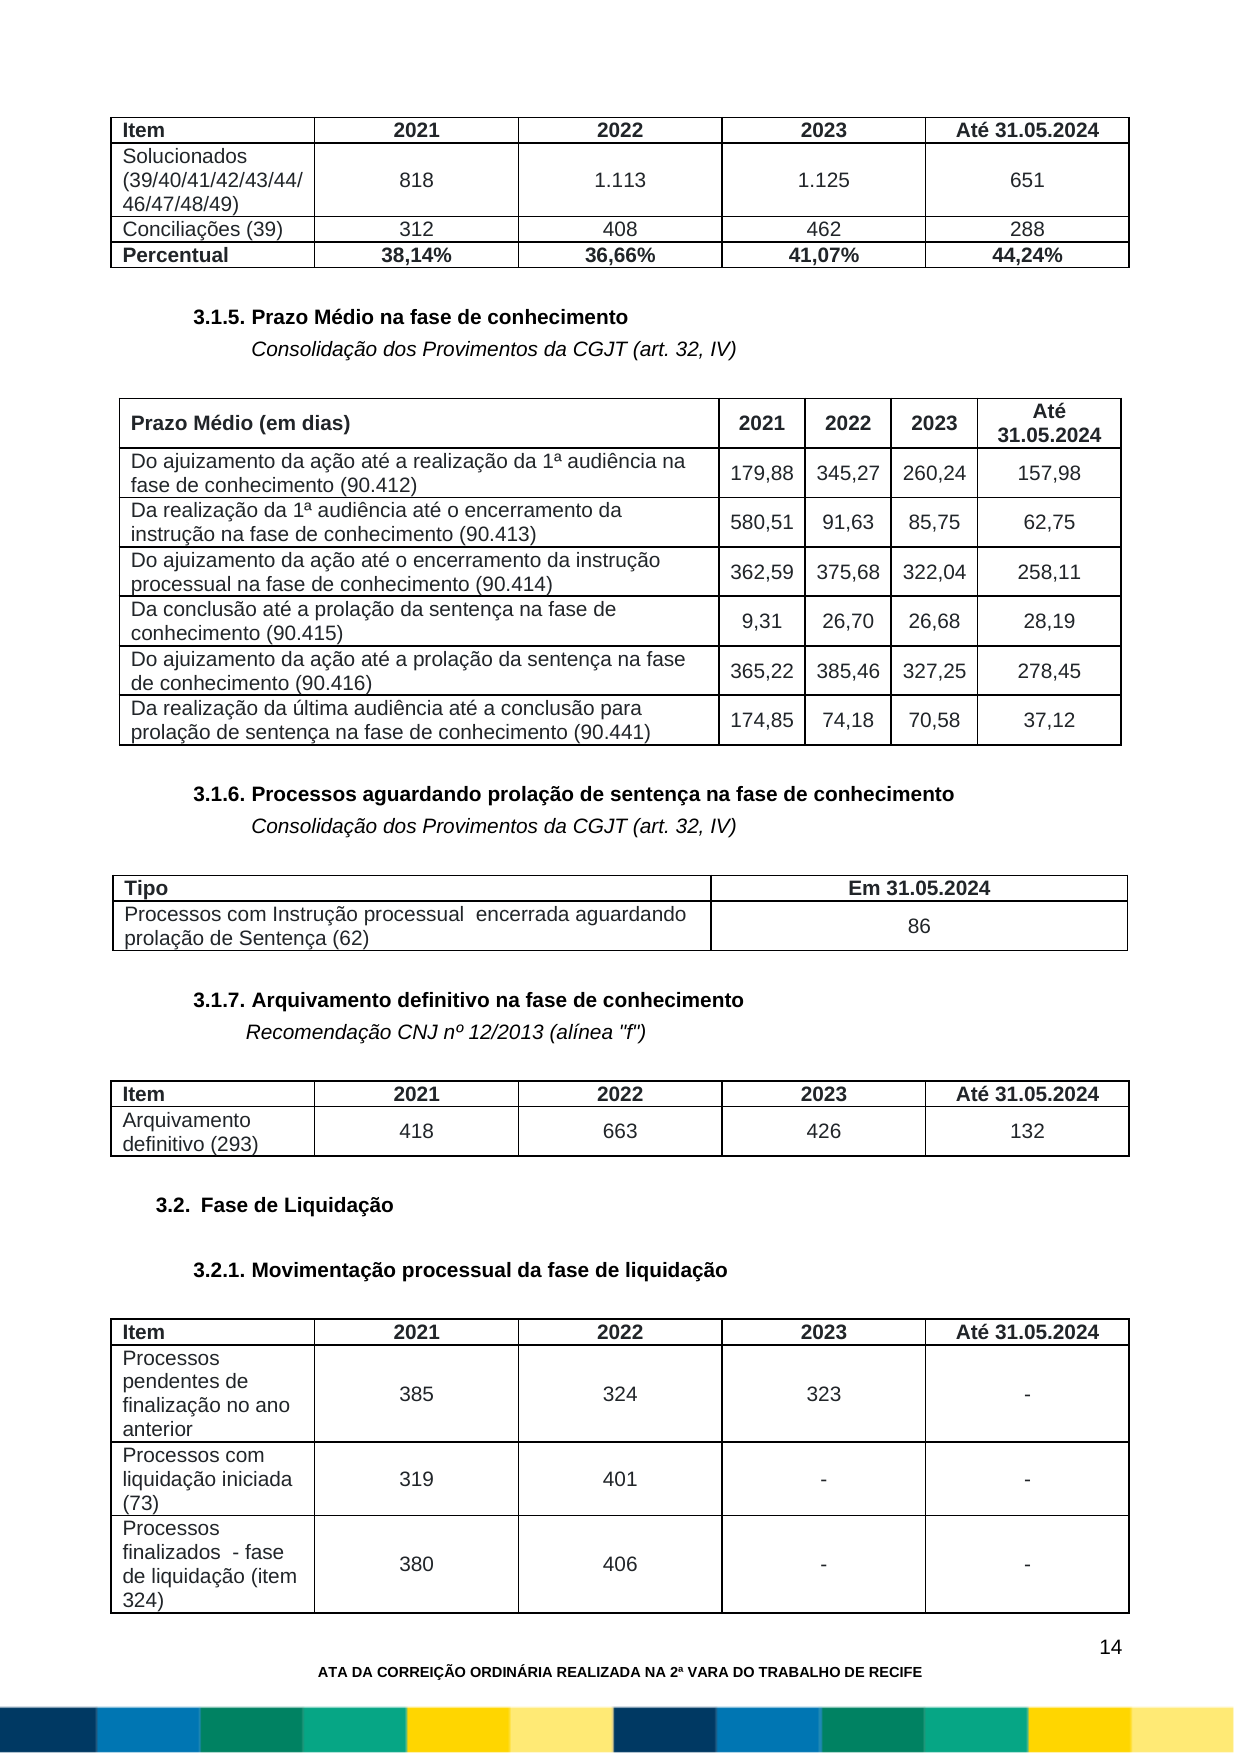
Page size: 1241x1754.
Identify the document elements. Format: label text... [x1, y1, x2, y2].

table_cell 345,27 [806, 449, 890, 496]
table_cell 319 [315, 1443, 518, 1515]
table_cell 324 [519, 1346, 721, 1441]
table_cell Solucionados (39/40/41/42/43/44/46/47/48/49) [112, 144, 314, 216]
table_header 2023 [723, 1320, 925, 1344]
table_header 2023 [892, 399, 977, 447]
table_cell Arquivamento definitivo (293) [112, 1107, 314, 1155]
table_cell - [723, 1443, 925, 1515]
table_cell 362,59 [720, 548, 804, 595]
table_header Até 31.05.2024 [926, 118, 1128, 142]
table_header Em 31.05.2024 [712, 876, 1127, 900]
table_header Tipo [114, 876, 710, 900]
table_cell 1.125 [723, 144, 925, 216]
text Recomendação CNJ nº 12/2013 (alínea "f") [172, 1020, 1122, 1044]
table_cell 651 [926, 144, 1128, 216]
table_cell 174,85 [720, 696, 804, 744]
table_cell Processos com Instrução processual encerrada aguardando prolação de Sentença (62) [114, 902, 710, 949]
table_header Item [112, 118, 314, 142]
table_header 2021 [315, 1082, 518, 1106]
table_cell 462 [723, 217, 925, 241]
table_cell 327,25 [892, 647, 977, 694]
table_cell 580,51 [720, 498, 804, 546]
table_cell 385 [315, 1346, 518, 1441]
table_cell Conciliações (39) [112, 217, 314, 241]
table_cell 380 [315, 1516, 518, 1612]
table_cell 85,75 [892, 498, 977, 546]
table_header 2021 [315, 1320, 518, 1344]
list Fase de Liquidação [156, 1193, 1122, 1217]
table_cell 91,63 [806, 498, 890, 546]
table_header 2021 [315, 118, 518, 142]
table_header 2022 [519, 118, 721, 142]
table_cell 818 [315, 144, 518, 216]
table_cell 44,24% [926, 243, 1128, 267]
table_cell 278,45 [978, 647, 1120, 694]
table_cell Do ajuizamento da ação até a prolação da sentença na fase de conhecimento (90.416) [120, 647, 718, 694]
table_cell - [926, 1346, 1128, 1441]
text Consolidação dos Provimentos da CGJT (art. 32, IV) [118, 337, 1122, 361]
table_cell 157,98 [978, 449, 1120, 496]
table_cell - [926, 1443, 1128, 1515]
table_header Item [112, 1082, 314, 1106]
table_cell Processos finalizados - fase de liquidação (item 324) [112, 1516, 314, 1612]
table_cell Processos pendentes de finalização no ano anterior [112, 1346, 314, 1441]
table_cell 36,66% [519, 243, 721, 267]
table_cell Processos com liquidação iniciada (73) [112, 1443, 314, 1515]
table_cell Do ajuizamento da ação até o encerramento da instrução processual na fase de conhecimento (90.414) [120, 548, 718, 595]
table_cell - [926, 1516, 1128, 1612]
text Consolidação dos Provimentos da CGJT (art. 32, IV) [118, 814, 1122, 838]
table_cell 323 [723, 1346, 925, 1441]
table_cell Percentual [112, 243, 314, 267]
table_cell 86 [712, 902, 1127, 949]
table_header 2022 [519, 1320, 721, 1344]
table_header Até 31.05.2024 [926, 1082, 1128, 1106]
table_cell 37,12 [978, 696, 1120, 744]
table_cell 74,18 [806, 696, 890, 744]
table_cell Da conclusão até a prolação da sentença na fase de conhecimento (90.415) [120, 597, 718, 645]
list Movimentação processual da fase de liquidação [193, 1258, 1122, 1282]
table_cell 312 [315, 217, 518, 241]
table_cell 401 [519, 1443, 721, 1515]
table_cell 38,14% [315, 243, 518, 267]
table_cell Da realização da última audiência até a conclusão para prolação de sentença na fase de conhecimento (90.441) [120, 696, 718, 744]
table_header 2023 [723, 118, 925, 142]
table_cell 258,11 [978, 548, 1120, 595]
table_cell 28,19 [978, 597, 1120, 645]
table_cell 26,68 [892, 597, 977, 645]
table_header 2022 [519, 1082, 721, 1106]
table_cell 70,58 [892, 696, 977, 744]
table_cell 663 [519, 1107, 721, 1155]
table_cell 408 [519, 217, 721, 241]
table_cell 179,88 [720, 449, 804, 496]
table_header Até 31.05.2024 [926, 1320, 1128, 1344]
table_cell 9,31 [720, 597, 804, 645]
table_cell 1.113 [519, 144, 721, 216]
table_cell 385,46 [806, 647, 890, 694]
table_cell 41,07% [723, 243, 925, 267]
table_header 2023 [723, 1082, 925, 1106]
table_cell Da realização da 1ª audiência até o encerramento da instrução na fase de conhecimento (90.413) [120, 498, 718, 546]
table_cell 406 [519, 1516, 721, 1612]
table_cell 426 [723, 1107, 925, 1155]
table_cell 375,68 [806, 548, 890, 595]
table_cell 418 [315, 1107, 518, 1155]
table_cell 365,22 [720, 647, 804, 694]
table_header Prazo Médio (em dias) [120, 399, 718, 447]
list Processos aguardando prolação de sentença na fase de conhecimento [193, 782, 1122, 806]
table_header Item [112, 1320, 314, 1344]
list Arquivamento definitivo na fase de conhecimento [193, 988, 1122, 1012]
table_cell 62,75 [978, 498, 1120, 546]
table_cell 288 [926, 217, 1128, 241]
table_header Até 31.05.2024 [978, 399, 1120, 447]
table_cell Do ajuizamento da ação até a realização da 1ª audiência na fase de conhecimento (90.412) [120, 449, 718, 496]
table_cell 260,24 [892, 449, 977, 496]
table_header 2021 [720, 399, 804, 447]
table_cell 26,70 [806, 597, 890, 645]
table_cell - [723, 1516, 925, 1612]
table_cell 132 [926, 1107, 1128, 1155]
table_cell 322,04 [892, 548, 977, 595]
list Prazo Médio na fase de conhecimento [193, 305, 1122, 329]
table_header 2022 [806, 399, 890, 447]
